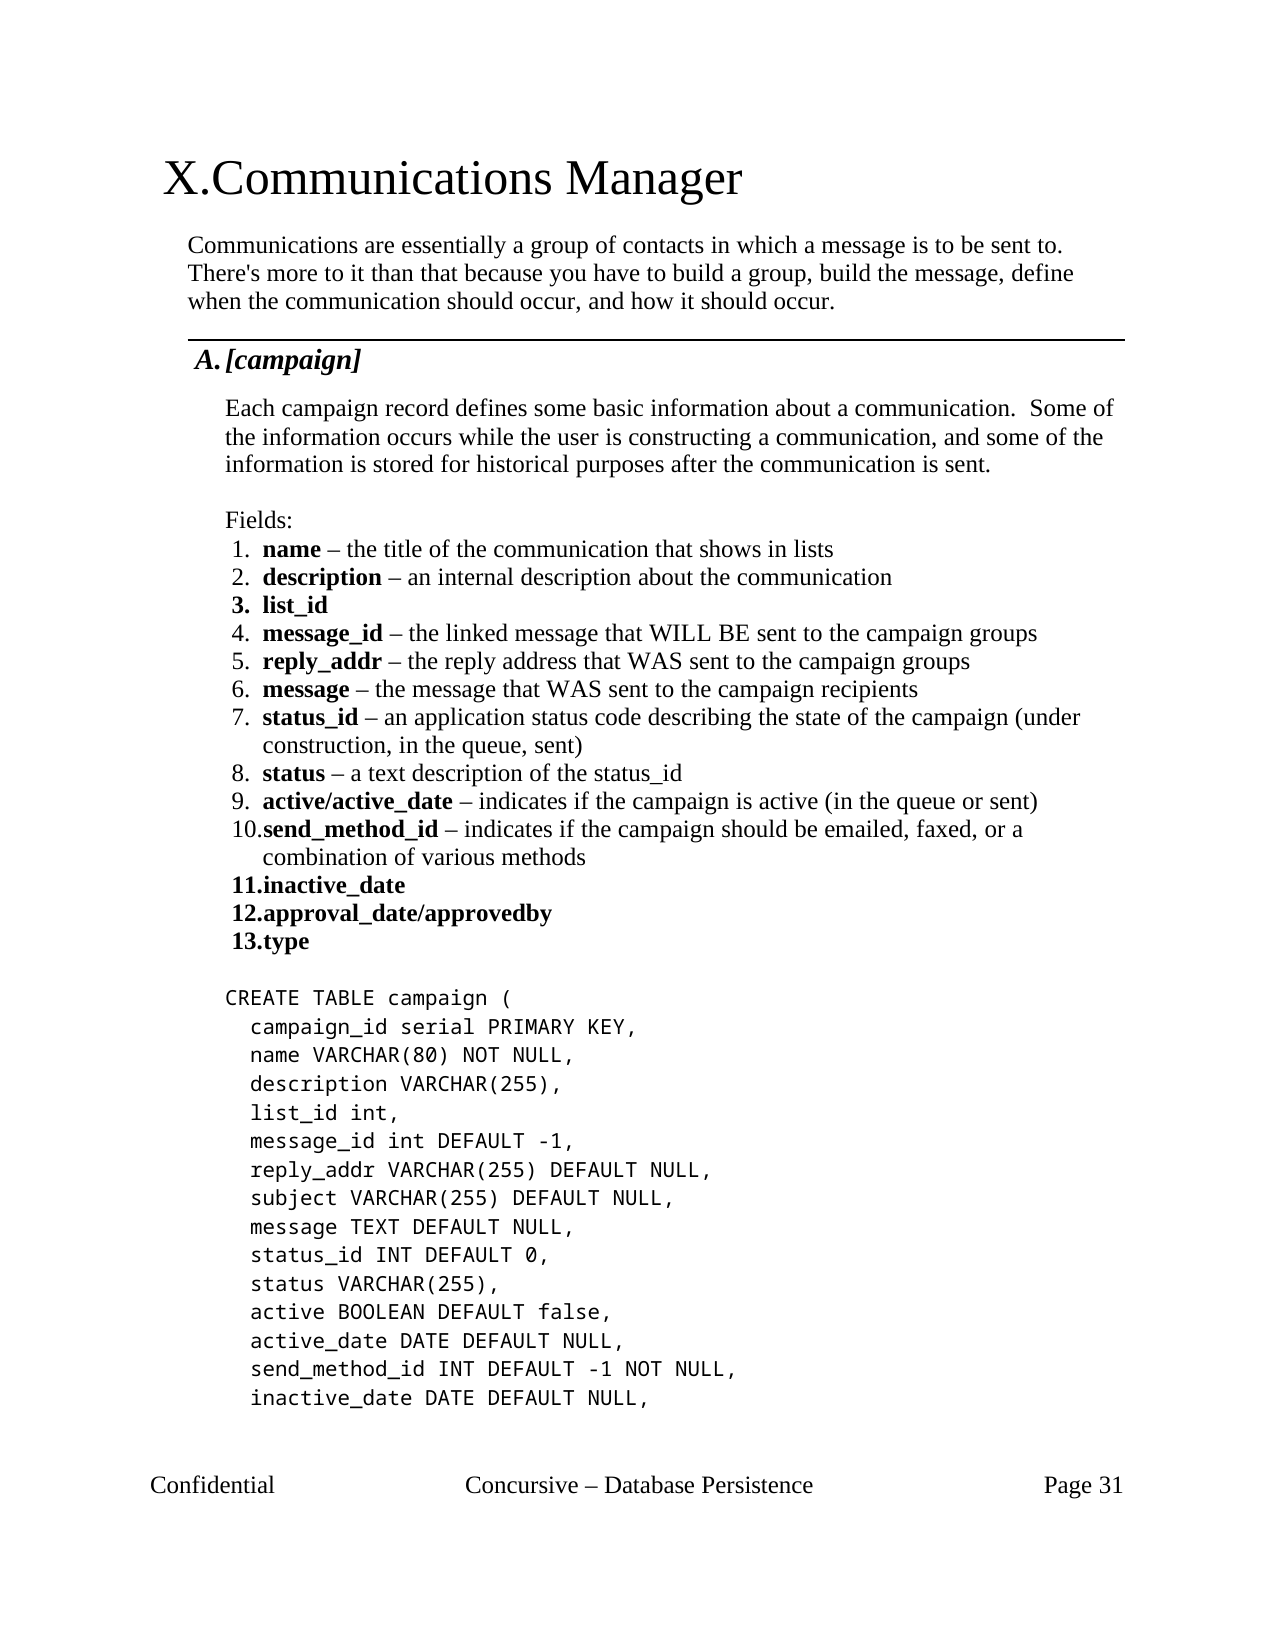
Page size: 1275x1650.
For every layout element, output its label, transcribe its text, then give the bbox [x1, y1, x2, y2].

list approval_date/approvedby [225, 899, 1125, 927]
subtitle [campaign] [187, 340, 1125, 376]
list description – an internal description about the communication [225, 562, 1125, 591]
list Fields: [187, 478, 1125, 534]
list active/active_date – indicates if the campaign is active (in the queue or sent) [225, 787, 1125, 815]
list status VARCHAR(255), [187, 1269, 1125, 1297]
list message – the message that WAS sent to the campaign recipients [225, 674, 1125, 703]
list campaign_id serial PRIMARY KEY, [187, 1012, 1125, 1040]
list message_id – the linked message that WILL BE sent to the campaign groups [225, 618, 1125, 647]
list send_method_id INT DEFAULT -1 NOT NULL, [187, 1354, 1125, 1383]
list list_id [225, 591, 1125, 618]
list subject VARCHAR(255) DEFAULT NULL, [187, 1183, 1125, 1212]
list message_id int DEFAULT -1, [187, 1126, 1125, 1154]
list CREATE TABLE campaign ( [187, 955, 1125, 1012]
list inactive_date DATE DEFAULT NULL, [187, 1383, 1125, 1411]
list send_method_id – indicates if the campaign should be emailed, faxed, or a combination of various methods [225, 815, 1125, 871]
list Each campaign record defines some basic information about a communication. Some of the information occurs while the user is constructing a communication, and some of the information is stored for historical purposes after the communication is sent. [187, 394, 1125, 478]
list inactive_date [225, 871, 1125, 899]
list message TEXT DEFAULT NULL, [187, 1212, 1125, 1240]
list list_id int, [187, 1097, 1125, 1126]
list description VARCHAR(255), [187, 1069, 1125, 1097]
list type [225, 927, 1125, 955]
list reply_addr VARCHAR(255) DEFAULT NULL, [187, 1154, 1125, 1183]
list reply_addr – the reply address that WAS sent to the campaign groups [225, 647, 1125, 674]
list active_date DATE DEFAULT NULL, [187, 1326, 1125, 1354]
list status – a text description of the status_id [225, 759, 1125, 787]
subtitle Communications Manager [150, 150, 1125, 206]
list status_id INT DEFAULT 0, [187, 1240, 1125, 1269]
list name VARCHAR(80) NOT NULL, [187, 1040, 1125, 1069]
list name – the title of the communication that shows in lists [225, 534, 1125, 562]
list active BOOLEAN DEFAULT false, [187, 1297, 1125, 1326]
list status_id – an application status code describing the state of the campaign (under construction, in the queue, sent) [225, 703, 1125, 759]
list Communications are essentially a group of contacts in which a message is to be sent to. There's more to it than that because you have to build a group, build the message, define when the communication should occur, and how it should occur. [150, 231, 1125, 314]
